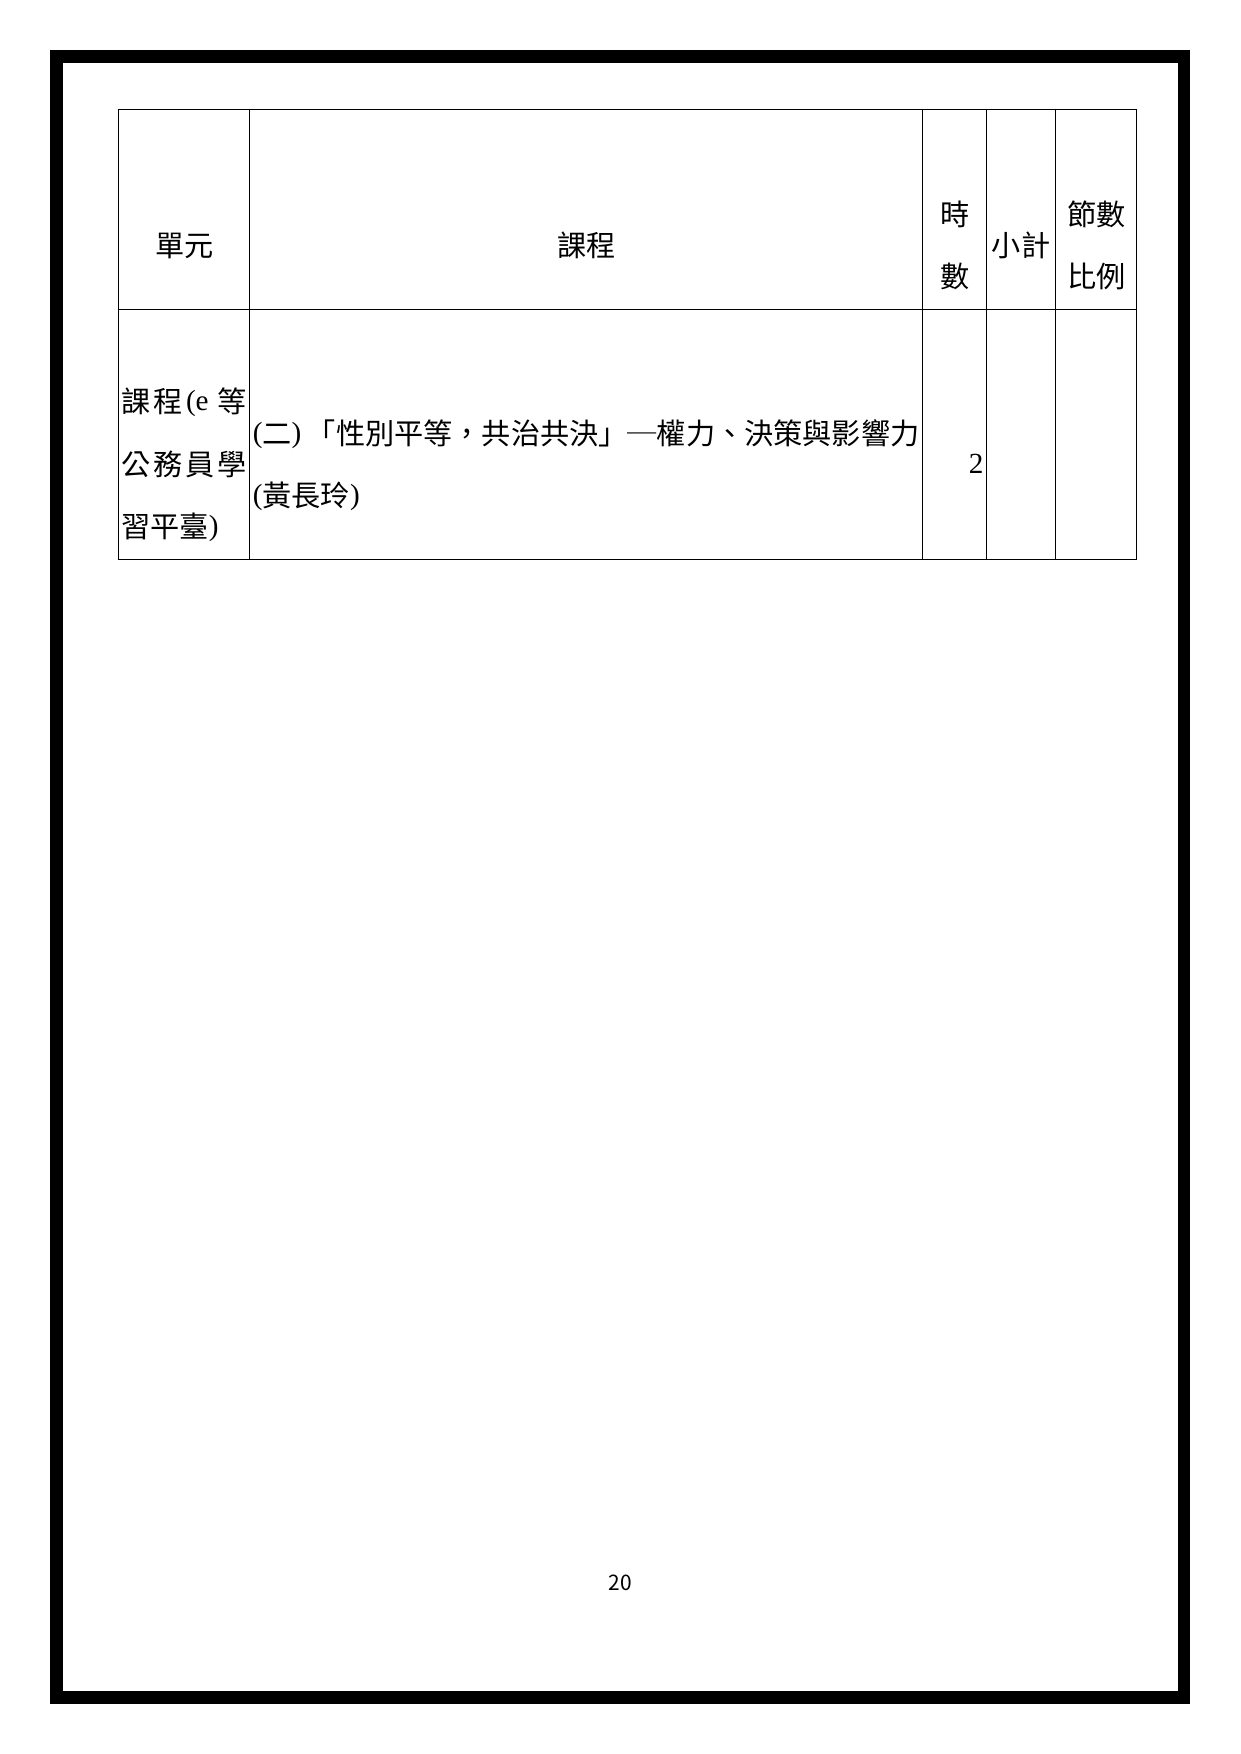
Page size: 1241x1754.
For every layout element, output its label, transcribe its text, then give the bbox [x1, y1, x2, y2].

table_cell (二) 「性別平等，共治共決」─權力、決策與影響力(黃長玲) [250, 310, 922, 558]
table_cell [1056, 310, 1136, 558]
table_cell [987, 310, 1055, 558]
table_header 時數 [923, 110, 986, 308]
table_cell 2 [923, 310, 986, 558]
table_header 課程 [250, 110, 922, 308]
table_header 單元 [119, 110, 249, 308]
table_cell 課程(e等公務員學習平臺) [119, 310, 249, 558]
table_header 節數比例 [1056, 110, 1136, 308]
table_header 小計 [987, 110, 1055, 308]
